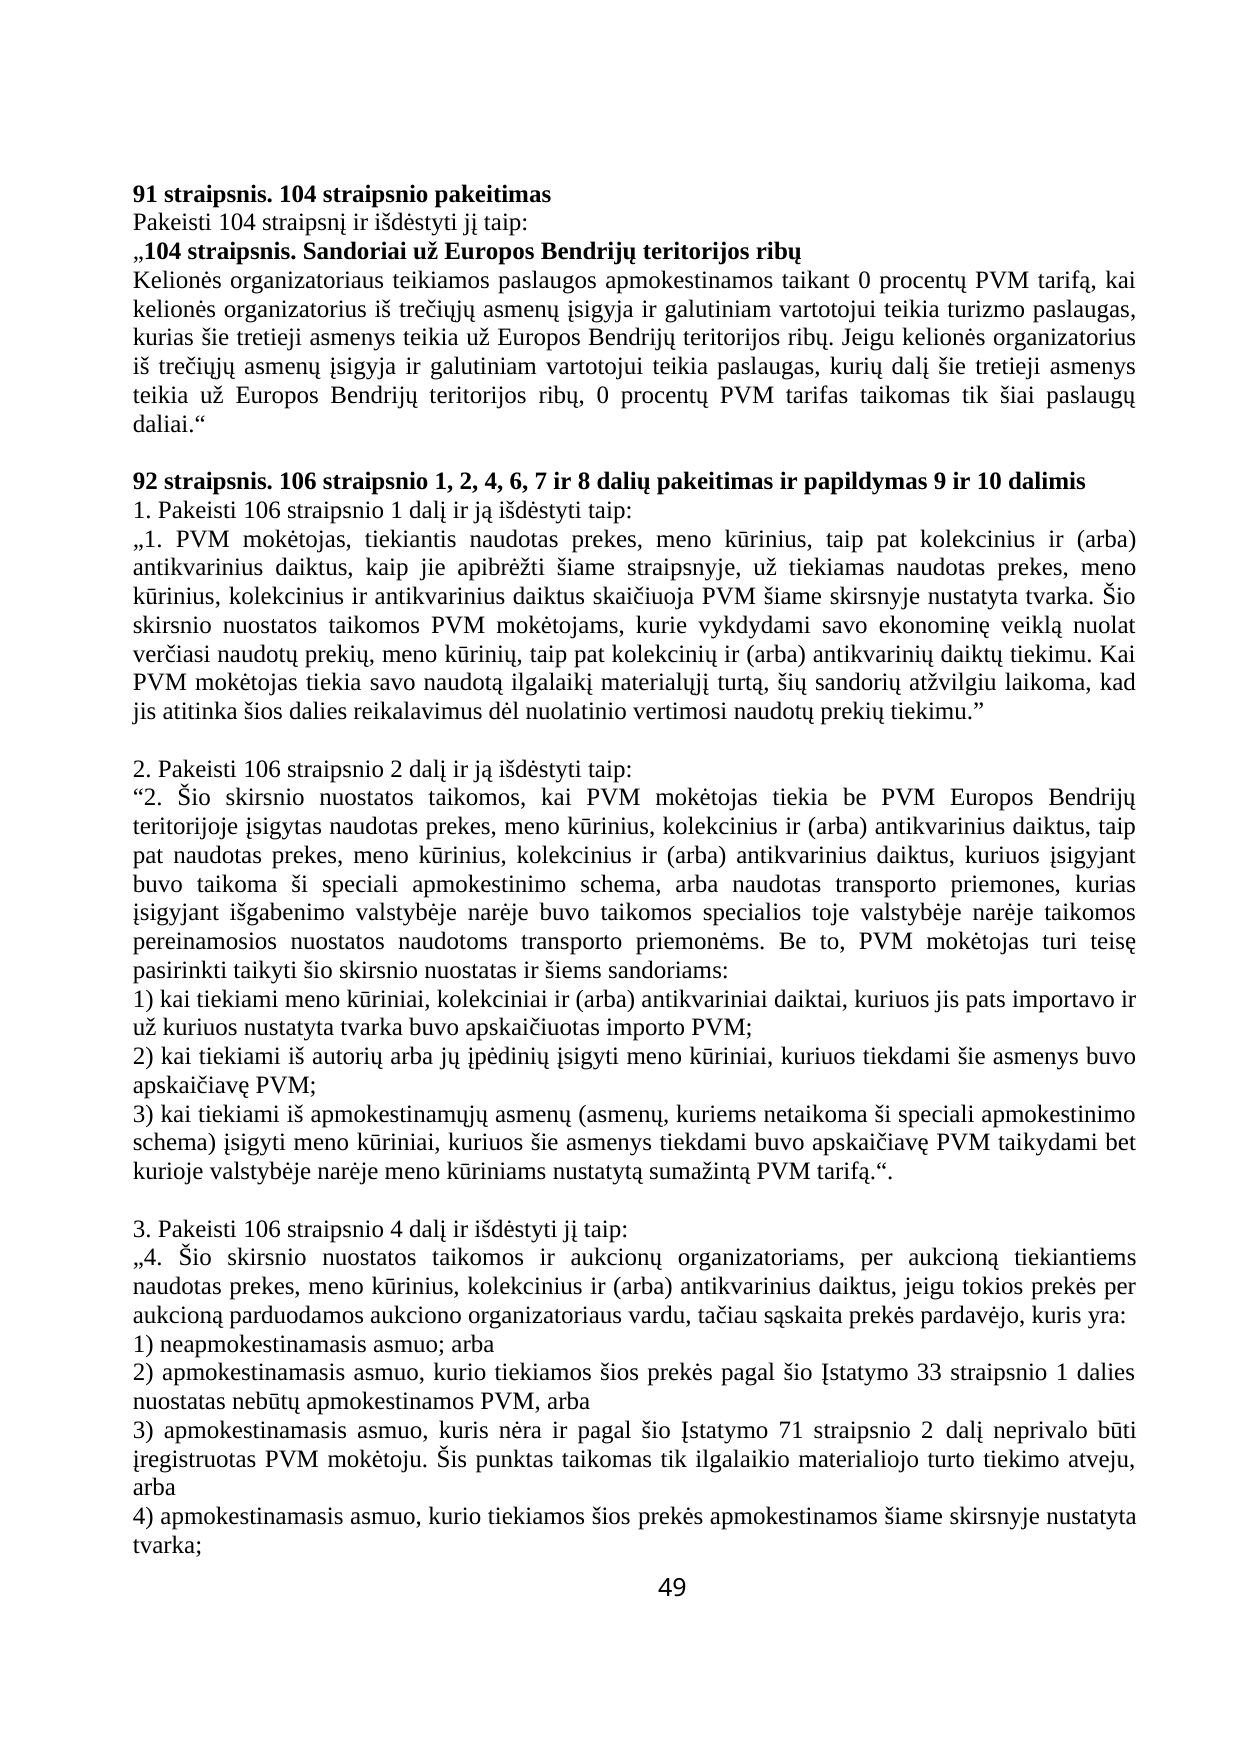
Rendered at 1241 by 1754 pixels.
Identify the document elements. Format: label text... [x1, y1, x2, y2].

text 1) kai tiekiami meno kūriniai, kolekciniai ir (arba) antikvariniai daiktai, kuriuos jis pats importavo ir už kuriuos nustatyta tvarka buvo apskaičiuotas importo PVM; [133, 984, 1137, 1041]
text 3) apmokestinamasis asmuo, kuris nėra ir pagal šio Įstatymo 71 straipsnio 2 dalį neprivalo būti įregistruotas PVM mokėtoju. Šis punktas taikomas tik ilgalaikio materialiojo turto tiekimo atveju, arba [133, 1415, 1137, 1501]
text 1. Pakeisti 106 straipsnio 1 dalį ir ją išdėstyti taip: [133, 495, 1137, 524]
text Kelionės organizatoriaus teikiamos paslaugos apmokestinamos taikant 0 procentų PVM tarifą, kai kelionės organizatorius iš trečiųjų asmenų įsigyja ir galutiniam vartotojui teikia turizmo paslaugas, kurias šie tretieji asmenys teikia už Europos Bendrijų teritorijos ribų. Jeigu kelionės organizatorius iš trečiųjų asmenų įsigyja ir galutiniam vartotojui teikia paslaugas, kurių dalį šie tretieji asmenys teikia už Europos Bendrijų teritorijos ribų, 0 procentų PVM tarifas taikomas tik šiai paslaugų daliai.“ [133, 265, 1137, 437]
text „1. PVM mokėtojas, tiekiantis naudotas prekes, meno kūrinius, taip pat kolekcinius ir (arba) antikvarinius daiktus, kaip jie apibrėžti šiame straipsnyje, už tiekiamas naudotas prekes, meno kūrinius, kolekcinius ir antikvarinius daiktus skaičiuoja PVM šiame skirsnyje nustatyta tvarka. Šio skirsnio nuostatos taikomos PVM mokėtojams, kurie vykdydami savo ekonominę veiklą nuolat verčiasi naudotų prekių, meno kūrinių, taip pat kolekcinių ir (arba) antikvarinių daiktų tiekimu. Kai PVM mokėtojas tiekia savo naudotą ilgalaikį materialųjį turtą, šių sandorių atžvilgiu laikoma, kad jis atitinka šios dalies reikalavimus dėl nuolatinio vertimosi naudotų prekių tiekimu.” [133, 524, 1137, 725]
text “2. Šio skirsnio nuostatos taikomos, kai PVM mokėtojas tiekia be PVM Europos Bendrijų teritorijoje įsigytas naudotas prekes, meno kūrinius, kolekcinius ir (arba) antikvarinius daiktus, taip pat naudotas prekes, meno kūrinius, kolekcinius ir (arba) antikvarinius daiktus, kuriuos įsigyjant buvo taikoma ši speciali apmokestinimo schema, arba naudotas transporto priemones, kurias įsigyjant išgabenimo valstybėje narėje buvo taikomos specialios toje valstybėje narėje taikomos pereinamosios nuostatos naudotoms transporto priemonėms. Be to, PVM mokėtojas turi teisę pasirinkti taikyti šio skirsnio nuostatas ir šiems sandoriams: [133, 782, 1137, 984]
text 3) kai tiekiami iš apmokestinamųjų asmenų (asmenų, kuriems netaikoma ši speciali apmokestinimo schema) įsigyti meno kūriniai, kuriuos šie asmenys tiekdami buvo apskaičiavę PVM taikydami bet kurioje valstybėje narėje meno kūriniams nustatytą sumažintą PVM tarifą.“. [133, 1099, 1137, 1185]
text 4) apmokestinamasis asmuo, kurio tiekiamos šios prekės apmokestinamos šiame skirsnyje nustatyta tvarka; [133, 1501, 1137, 1559]
text „104 straipsnis. Sandoriai už Europos Bendrijų teritorijos ribų [133, 236, 1137, 265]
text 3. Pakeisti 106 straipsnio 4 dalį ir išdėstyti jį taip: [133, 1214, 1137, 1242]
text „4. Šio skirsnio nuostatos taikomos ir aukcionų organizatoriams, per aukcioną tiekiantiems naudotas prekes, meno kūrinius, kolekcinius ir (arba) antikvarinius daiktus, jeigu tokios prekės per aukcioną parduodamos aukciono organizatoriaus vardu, tačiau sąskaita prekės pardavėjo, kuris yra: [133, 1242, 1137, 1329]
text 2. Pakeisti 106 straipsnio 2 dalį ir ją išdėstyti taip: [133, 754, 1137, 782]
text 2) kai tiekiami iš autorių arba jų įpėdinių įsigyti meno kūriniai, kuriuos tiekdami šie asmenys buvo apskaičiavę PVM; [133, 1041, 1137, 1099]
text Pakeisti 104 straipsnį ir išdėstyti jį taip: [133, 207, 1137, 236]
text 2) apmokestinamasis asmuo, kurio tiekiamos šios prekės pagal šio Įstatymo 33 straipsnio 1 dalies nuostatas nebūtų apmokestinamos PVM, arba [133, 1357, 1137, 1415]
text 92 straipsnis. 106 straipsnio 1, 2, 4, 6, 7 ir 8 dalių pakeitimas ir papildymas 9 ir 10 dalimis [133, 466, 1137, 495]
text 91 straipsnis. 104 straipsnio pakeitimas [133, 179, 1137, 207]
text 1) neapmokestinamasis asmuo; arba [133, 1329, 1137, 1357]
